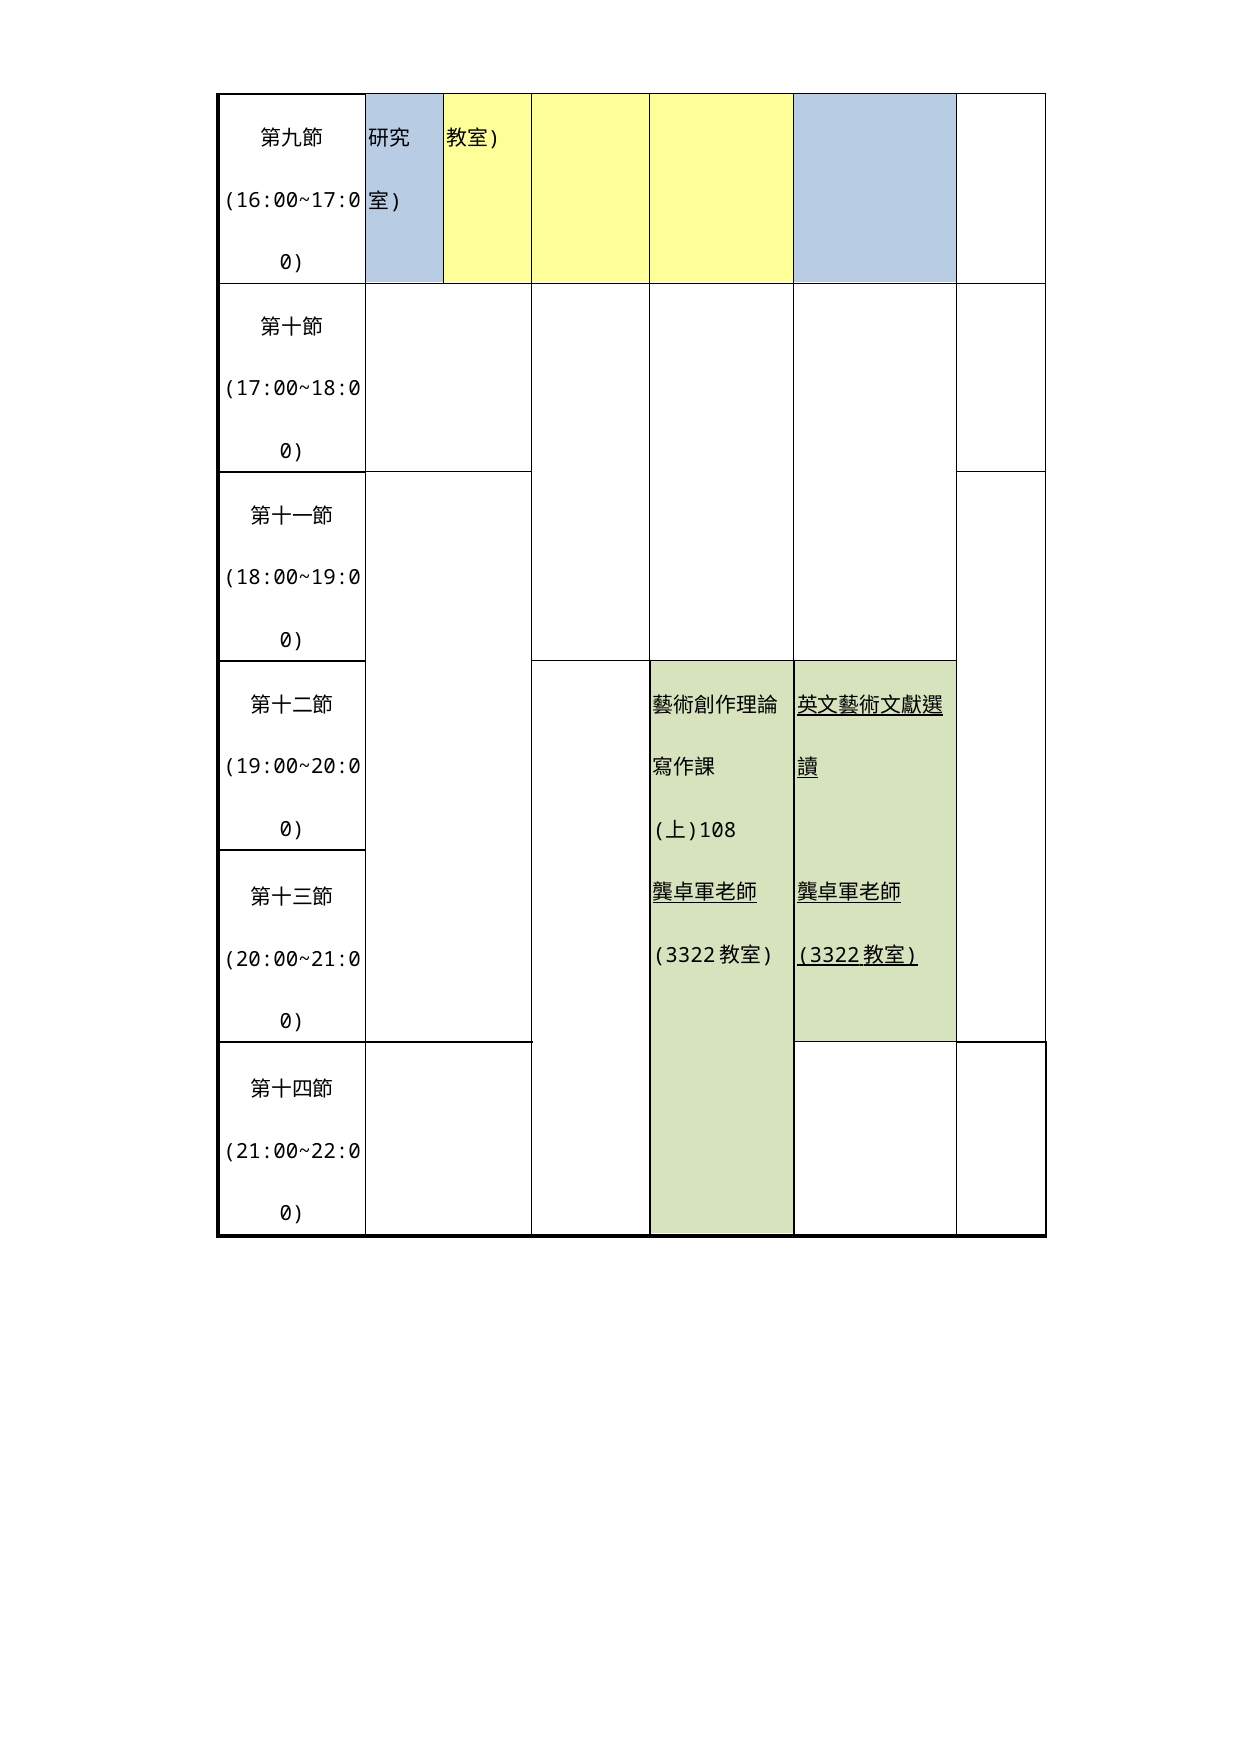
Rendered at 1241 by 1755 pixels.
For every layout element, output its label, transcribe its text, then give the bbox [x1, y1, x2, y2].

table_cell [366, 1043, 531, 1233]
table_cell [794, 94, 956, 282]
table_cell 第十三節 (20:00~21:00) [220, 851, 365, 1041]
table_cell [957, 472, 1045, 1041]
table_cell [366, 284, 531, 471]
table_cell 第十一節 (18:00~19:00) [220, 473, 365, 660]
table_cell 研究室) [366, 94, 443, 282]
table_cell [532, 284, 649, 660]
table_cell [532, 661, 649, 1233]
table_cell 藝術創作理論寫作課(上)108 龔卓軍老師 (3322教室) [651, 661, 793, 1233]
table_cell 第十四節 (21:00~22:00) [220, 1043, 365, 1233]
table_cell [957, 1043, 1045, 1233]
table_cell [794, 284, 956, 660]
table_cell [366, 472, 531, 1041]
table_cell [650, 94, 793, 282]
table_cell [650, 284, 793, 660]
table_cell [957, 94, 1045, 282]
table_cell 第九節 (16:00~17:00) [220, 95, 365, 282]
table_cell [532, 94, 649, 282]
table_cell 第十二節 (19:00~20:00) [220, 662, 365, 849]
table_cell 英文藝術文獻選讀 龔卓軍老師 (3322教室) [795, 661, 956, 1041]
table_cell [957, 284, 1045, 471]
table_cell 第十節 (17:00~18:00) [220, 284, 365, 471]
table_cell [795, 1042, 956, 1233]
table_cell 教室) [444, 94, 531, 282]
